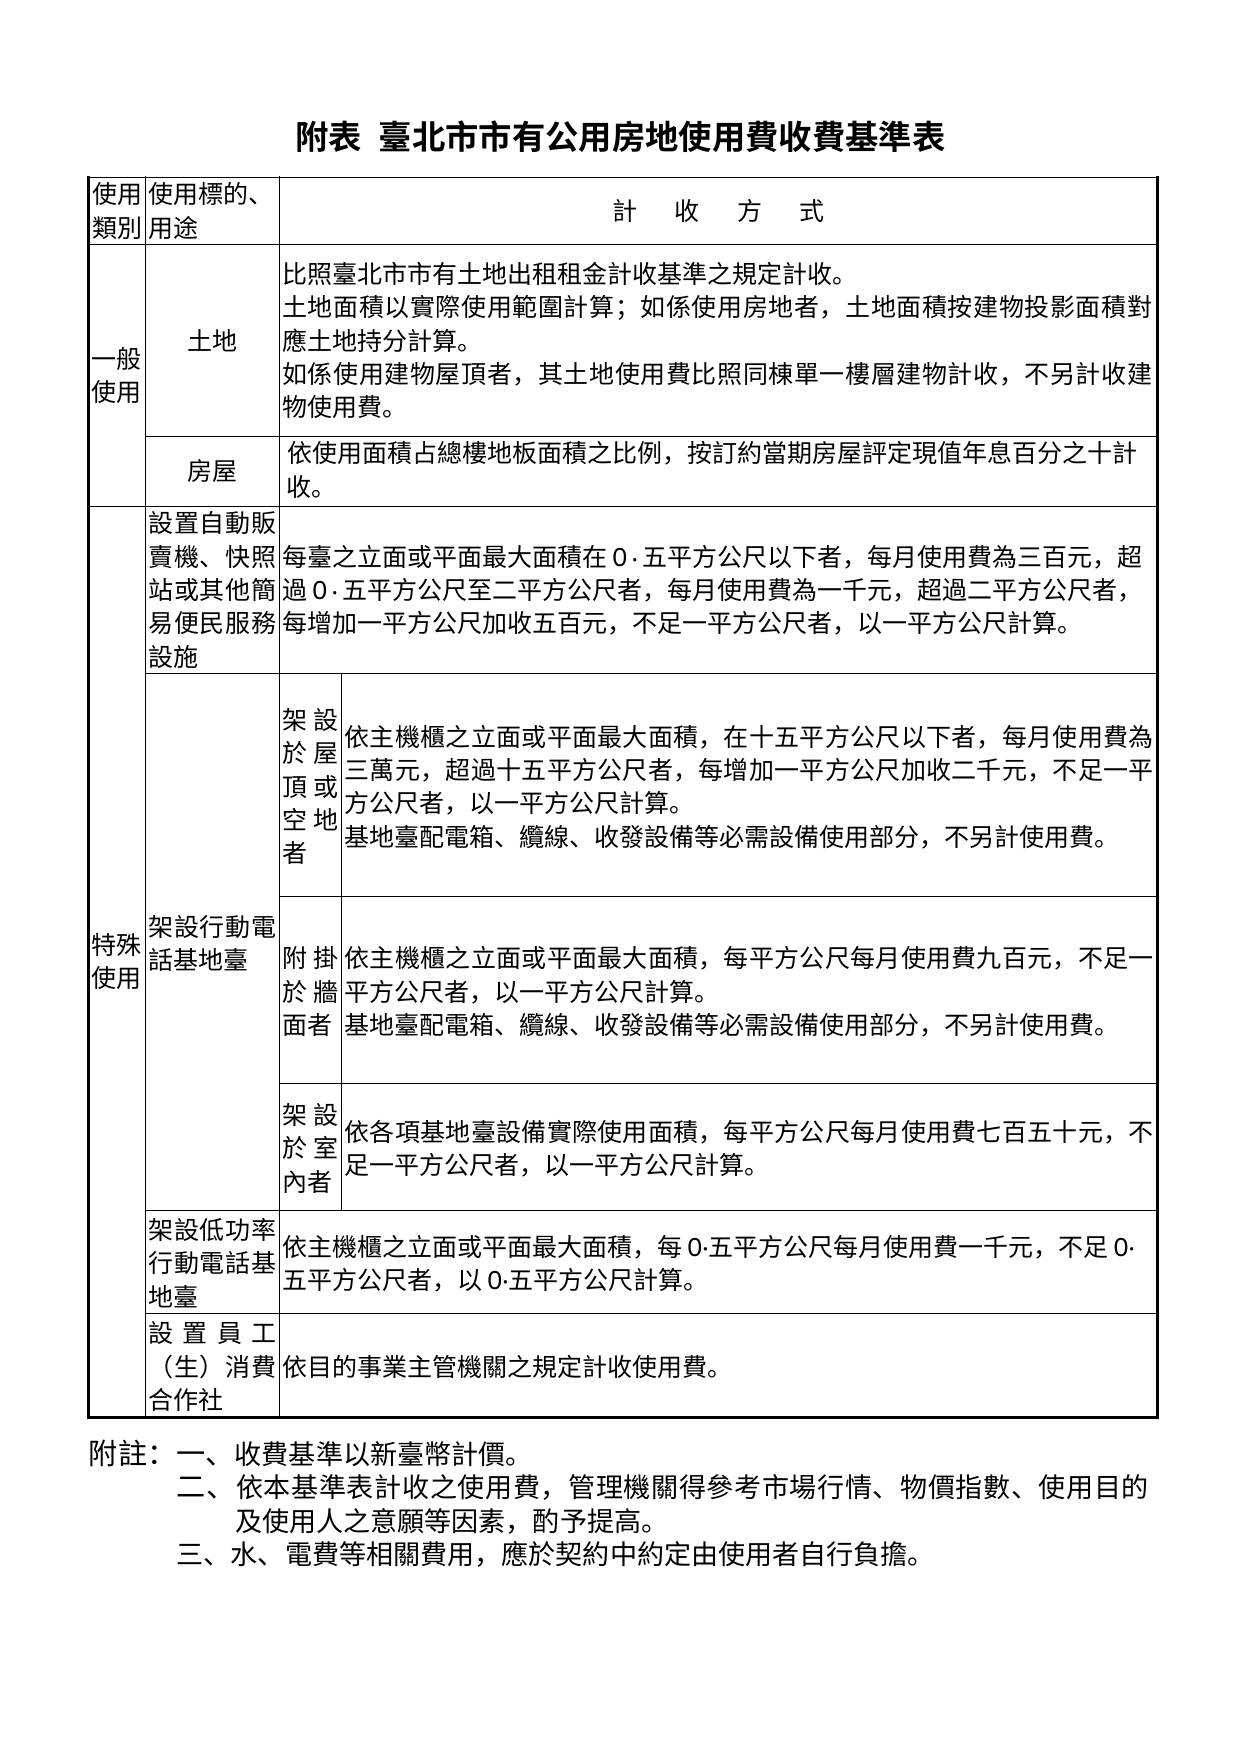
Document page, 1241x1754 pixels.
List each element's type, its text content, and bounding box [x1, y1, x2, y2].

table_header 計 收 方 式 [280, 178, 1156, 244]
table_cell 依各項基地臺設備實際使用面積，每平方公尺每月使用費七百五十元，不足一平方公尺者，以一平方公尺計算。 [342, 1084, 1156, 1210]
text 三、水、電費等相關費用，應於契約中約定由使用者自行負擔。 [176, 1538, 1152, 1571]
text 二、依本基準表計收之使用費，管理機關得參考市場行情、物價指數、使用目的及使用人之意願等因素，酌予提高。 [176, 1471, 1152, 1538]
table_cell 土地 [146, 245, 279, 436]
table_cell 比照臺北市市有土地出租租金計收基準之規定計收。 土地面積以實際使用範圍計算；如係使用房地者，土地面積按建物投影面積對應土地持分計算。 如係使用建物屋頂者，其土地使用費比照同棟單一樓層建物計收，不另計收建物使用費。 [280, 245, 1156, 436]
table_cell 架設於屋頂或空地者 [280, 674, 341, 896]
table_header 使用類別 [90, 178, 145, 244]
table_cell 設置員工（生）消費合作社 [146, 1314, 279, 1416]
table_cell 架設於室內者 [280, 1084, 341, 1210]
table_cell 特殊使用 [90, 507, 145, 1416]
table_cell 每臺之立面或平面最大面積在O‧五平方公尺以下者，每月使用費為三百元，超過O‧五平方公尺至二平方公尺者，每月使用費為一千元，超過二平方公尺者，每增加一平方公尺加收五百元，不足一平方公尺者，以一平方公尺計算。 [280, 507, 1156, 673]
table_cell 房屋 [146, 437, 279, 506]
table_cell 依使用面積占總樓地板面積之比例，按訂約當期房屋評定現值年息百分之十計收。 [280, 437, 1156, 506]
table_cell 設置自動販賣機、快照站或其他簡易便民服務設施 [146, 507, 279, 673]
text 附註：一、收費基準以新臺幣計價。 [89, 1438, 1152, 1471]
table_cell 架設低功率行動電話基地臺 [146, 1211, 279, 1313]
table_cell 附掛於牆面者 [280, 897, 341, 1083]
table_cell 依主機櫃之立面或平面最大面積，每O‧五平方公尺每月使用費一千元，不足O‧五平方公尺者，以O‧五平方公尺計算。 [280, 1211, 1156, 1313]
table_cell 依目的事業主管機關之規定計收使用費。 [280, 1314, 1156, 1416]
table_cell 架設行動電話基地臺 [146, 674, 279, 1210]
table_cell 一般使用 [90, 245, 145, 506]
table_cell 依主機櫃之立面或平面最大面積，在十五平方公尺以下者，每月使用費為三萬元，超過十五平方公尺者，每增加一平方公尺加收二千元，不足一平方公尺者，以一平方公尺計算。 基地臺配電箱、纜線、收發設備等必需設備使用部分，不另計使用費。 [342, 674, 1156, 896]
table_cell 依主機櫃之立面或平面最大面積，每平方公尺每月使用費九百元，不足一平方公尺者，以一平方公尺計算。 基地臺配電箱、纜線、收發設備等必需設備使用部分，不另計使用費。 [342, 897, 1156, 1083]
table_header 使用標的、用途 [146, 178, 279, 244]
text 附表 臺北市市有公用房地使用費收費基準表 [89, 118, 1152, 158]
